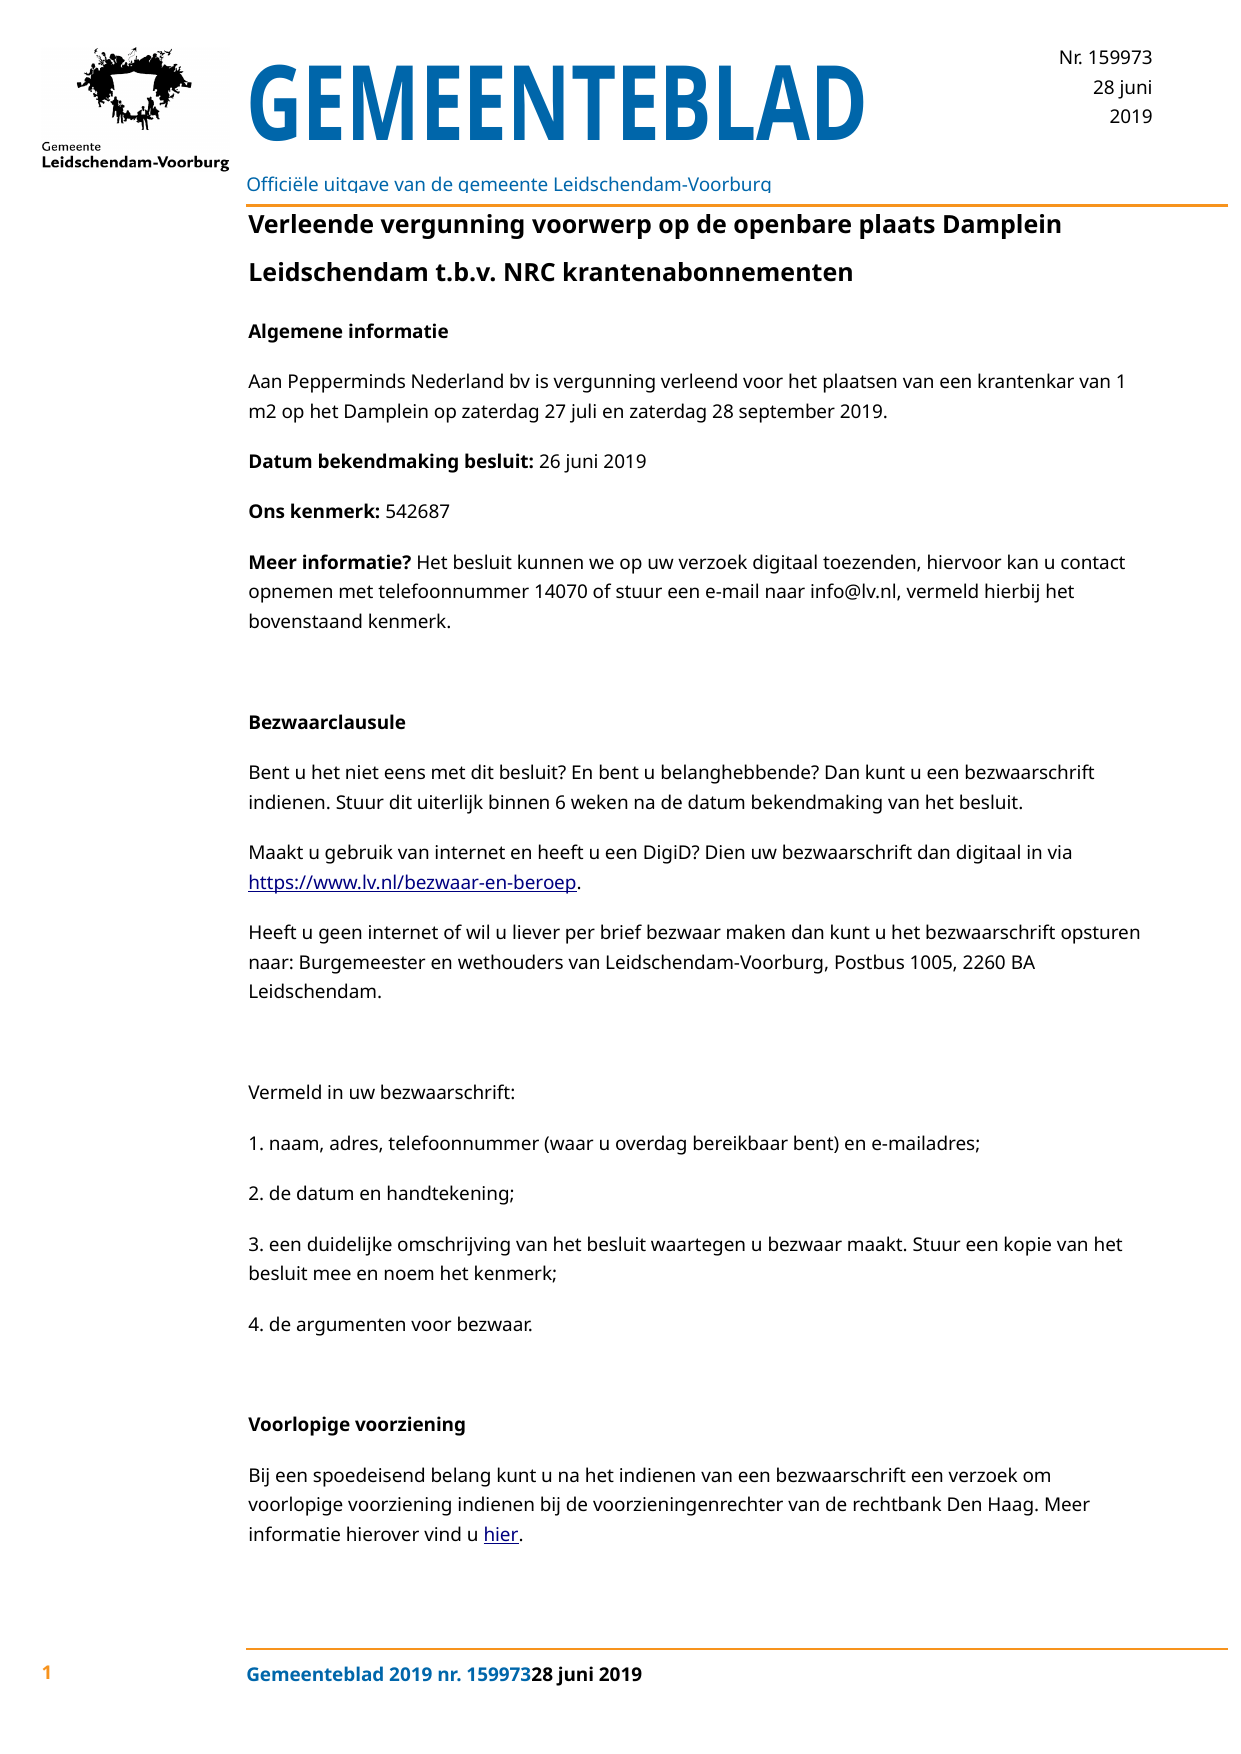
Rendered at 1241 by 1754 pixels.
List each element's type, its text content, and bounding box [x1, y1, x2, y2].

text 2. de datum en handtekening; [248, 1180, 1152, 1206]
text Meer informatie? Het besluit kunnen we op uw verzoek digitaal toezenden, hiervoor kan u contact opnemen met telefoonnummer 14070 of stuur een e-mail naar info@lv.nl, vermeld hierbij het bovenstaand kenmerk. [248, 549, 1152, 634]
text Datum bekendmaking besluit: 26 juni 2019 [248, 448, 1152, 474]
text Heeft u geen internet of wil u liever per brief bezwaar maken dan kunt u het bezwaarschrift opsturen naar: Burgemeester en wethouders van Leidschendam-Voorburg, Postbus 1005, 2260 BA Leidschendam. [248, 919, 1152, 1004]
text Bij een spoedeisend belang kunt u na het indienen van een bezwaarschrift een verzoek om voorlopige voorziening indienen bij de voorzieningenrechter van de rechtbank Den Haag. Meer informatie hierover vind u hier. [248, 1462, 1152, 1547]
text 4. de argumenten voor bezwaar. [248, 1311, 1152, 1337]
text Verleende vergunning voorwerp op de openbare plaats Damplein Leidschendam t.b.v. NRC krantenabonnementen [248, 207, 1152, 288]
text Ons kenmerk: 542687 [248, 499, 1152, 524]
text Algemene informatie [248, 318, 1152, 344]
text 3. een duidelijke omschrijving van het besluit waartegen u bezwaar maakt. Stuur een kopie van het besluit mee en noem het kenmerk; [248, 1231, 1152, 1286]
text Maakt u gebruik van internet en heeft u een DigiD? Dien uw bezwaarschrift dan digitaal in via https://www.lv.nl/bezwaar-en-beroep. [248, 839, 1152, 895]
text Voorlopige voorziening [248, 1412, 1152, 1437]
text Bent u het niet eens met dit besluit? En bent u belanghebbende? Dan kunt u een bezwaarschrift indienen. Stuur dit uiterlijk binnen 6 weken na de datum bekendmaking van het besluit. [248, 759, 1152, 815]
picture [41, 47, 231, 172]
text Bezwaarclausule [248, 709, 1152, 735]
text Vermeld in uw bezwaarschrift: [248, 1079, 1152, 1105]
text 1. naam, adres, telefoonnummer (waar u overdag bereikbaar bent) en e-mailadres; [248, 1130, 1152, 1156]
text Aan Pepperminds Nederland bv is vergunning verleend voor het plaatsen van een krantenkar van 1 m2 op het Damplein op zaterdag 27 juli en zaterdag 28 september 2019. [248, 368, 1152, 424]
